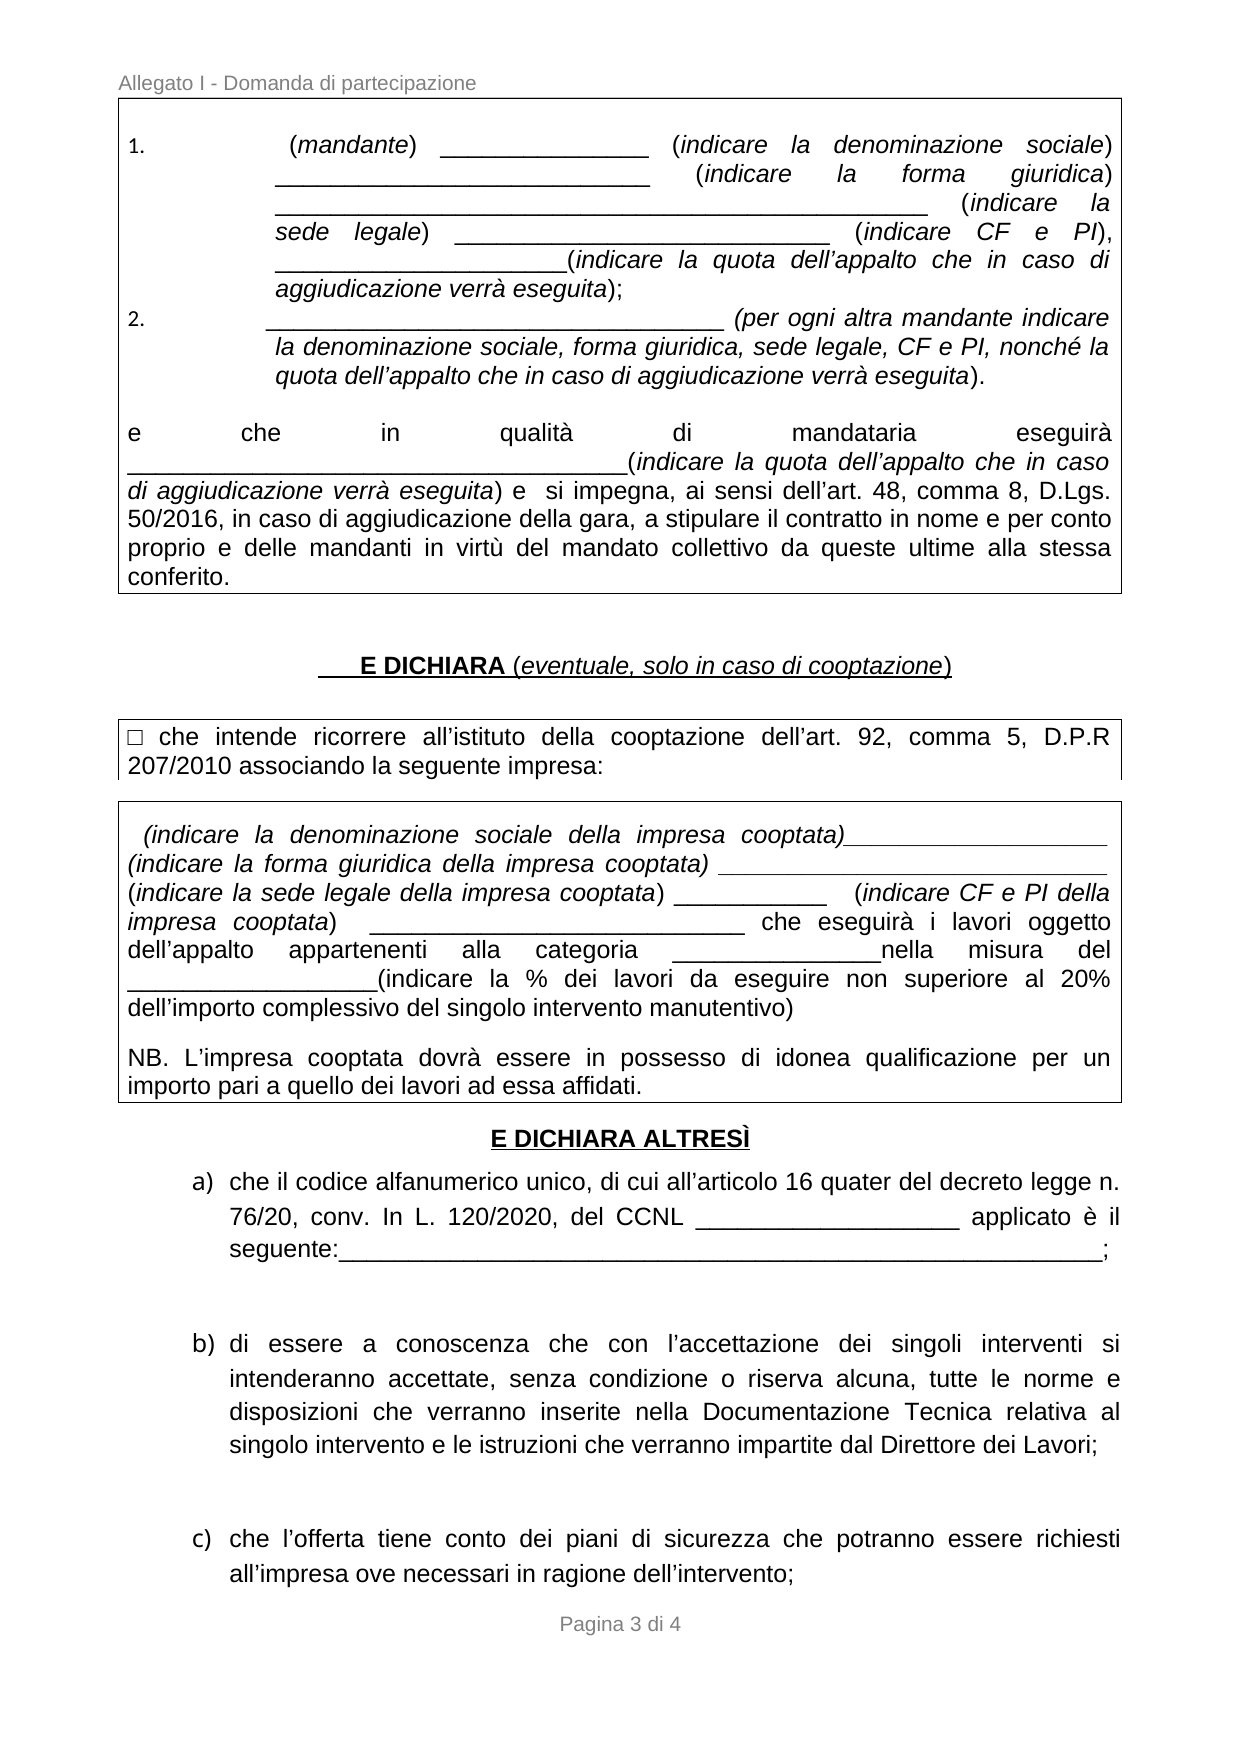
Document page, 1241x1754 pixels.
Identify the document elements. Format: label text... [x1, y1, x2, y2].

list che il codice alfanumerico unico, di cui all’articolo 16 quater del decreto legge n. 76/20, conv. In L. 120/2020, del CCNL ___________________ applicato è il seguente:_______________________________________________________; [192, 1163, 1122, 1263]
list (mandante) _______________ (indicare la denominazione sociale) ___________________________ (indicare la forma giuridica) _______________________________________________ (indicare la sede legale) ___________________________ (indicare CF e PI), _____________________(indicare la quota dell’appalto che in caso di aggiudicazione verrà eseguita); [119, 127, 1121, 299]
text E DICHIARA ALTRESÌ [118, 1124, 1122, 1153]
list che l’offerta tiene conto dei piani di sicurezza che potranno essere richiesti all’impresa ove necessari in ragione dell’intervento; [192, 1521, 1122, 1588]
text E DICHIARA (eventuale, solo in caso di cooptazione) [148, 651, 1122, 680]
text (indicare la denominazione sociale della impresa cooptata)___________________ (indicare la forma giuridica della impresa cooptata) ____________________________ (indicare la sede legale della impresa cooptata) ___________ (indicare CF e PI della impresa cooptata) ___________________________ che eseguirà i lavori oggetto dell’appalto appartenenti alla categoria _______________nella misura del __________________(indicare la % dei lavori da eseguire non superiore al 20% dell’importo complessivo del singolo intervento manutentivo) [119, 802, 1121, 1022]
text □ che intende ricorrere all’istituto della cooptazione dell’art. 92, comma 5, D.P.R 207/2010 associando la seguente impresa: [119, 720, 1121, 780]
text e che in qualità di mandataria eseguirà ____________________________________(indicare la quota dell’appalto che in caso di aggiudicazione verrà eseguita) e si impegna, ai sensi dell’art. 48, comma 8, D.Lgs. 50/2016, in caso di aggiudicazione della gara, a stipulare il contratto in nome e per conto proprio e delle mandanti in virtù del mandato collettivo da queste ultime alla stessa conferito. [119, 415, 1121, 593]
list _________________________________ (per ogni altra mandante indicare la denominazione sociale, forma giuridica, sede legale, CF e PI, nonché la quota dell’appalto che in caso di aggiudicazione verrà eseguita). [119, 299, 1121, 389]
text NB. L’impresa cooptata dovrà essere in possesso di idonea qualificazione per un importo pari a quello dei lavori ad essa affidati. [119, 1023, 1121, 1102]
list di essere a conoscenza che con l’accettazione dei singoli interventi si intenderanno accettate, senza condizione o riserva alcuna, tutte le norme e disposizioni che verranno inserite nella Documentazione Tecnica relativa al singolo intervento e le istruzioni che verranno impartite dal Direttore dei Lavori; [192, 1326, 1122, 1459]
